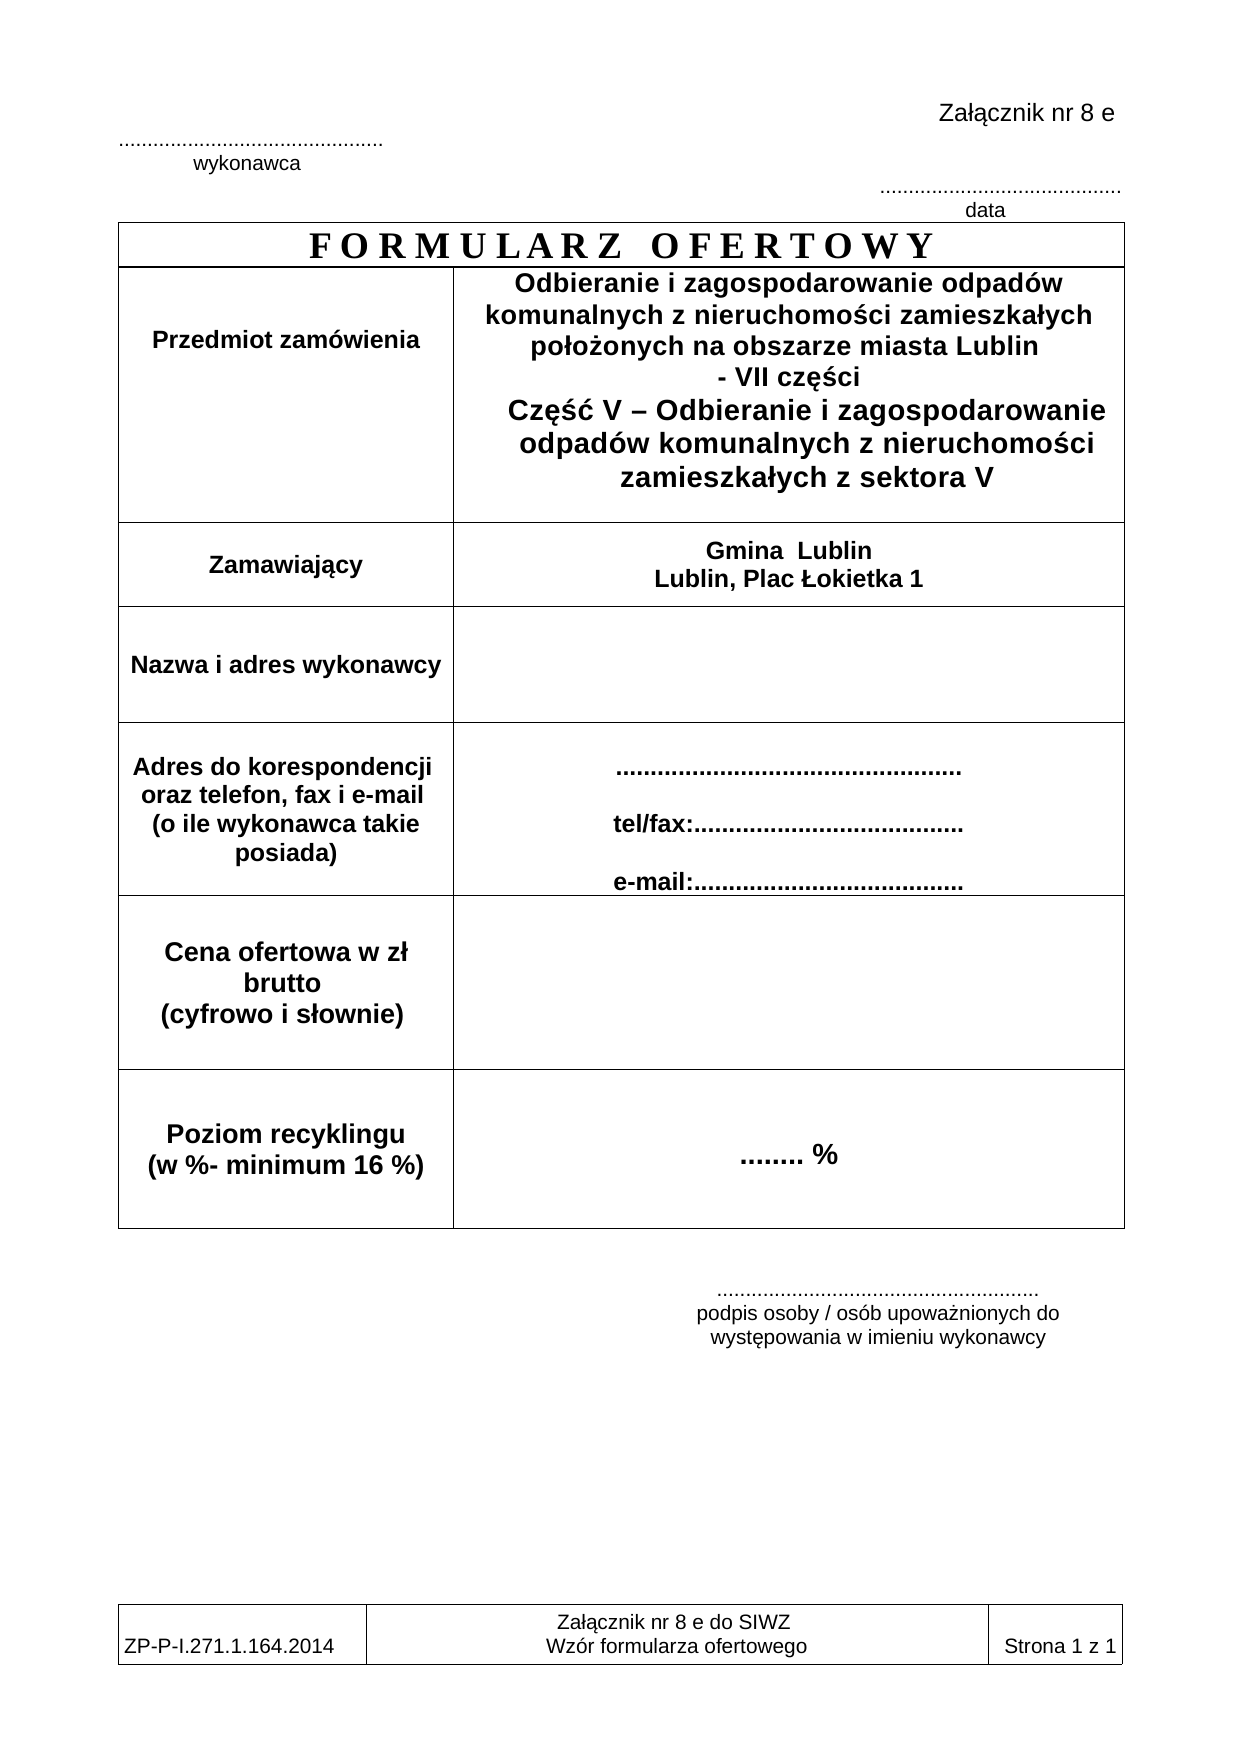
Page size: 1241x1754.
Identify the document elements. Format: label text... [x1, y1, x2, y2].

table_cell Przedmiot zamówienia [119, 268, 453, 522]
table_header F O R M U L A R Z O F E R T O W Y [119, 223, 1124, 266]
table_cell Nazwa i adres wykonawcy [119, 607, 453, 722]
table_cell Odbieranie i zagospodarowanie odpadów komunalnych z nieruchomości zamieszkałych położonych na obszarze miasta Lublin - VII części Część V – Odbieranie i zagospodarowanie odpadów komunalnych z nieruchomości zamieszkałych z sektora V [454, 268, 1124, 522]
table_cell Poziom recyklingu (w %- minimum 16 %) [119, 1070, 453, 1228]
text data [118, 198, 1122, 222]
text wykonawca [118, 150, 1122, 174]
text .......................................... [118, 174, 1122, 198]
table_cell Cena ofertowa w zł brutto (cyfrowo i słownie) [119, 896, 453, 1069]
table_cell Zamawiający [119, 523, 453, 606]
table_cell ........ % [454, 1070, 1124, 1228]
table_cell [454, 607, 1124, 722]
table_cell [454, 896, 1124, 1069]
text ........................................................ [561, 1277, 1122, 1301]
subtitle Załącznik nr 8 e [118, 98, 1122, 126]
text podpis osoby / osób upoważnionych do [561, 1301, 1122, 1325]
table_cell Gmina Lublin Lublin, Plac Łokietka 1 [454, 523, 1124, 606]
table_cell .................................................. tel/fax:....................................... e-mail:....................................... [454, 723, 1124, 895]
text występowania w imieniu wykonawcy [561, 1325, 1122, 1349]
text .............................................. [118, 126, 1122, 150]
table_cell Adres do korespondencji oraz telefon, fax i e-mail (o ile wykonawca takie posiada) [119, 723, 453, 895]
